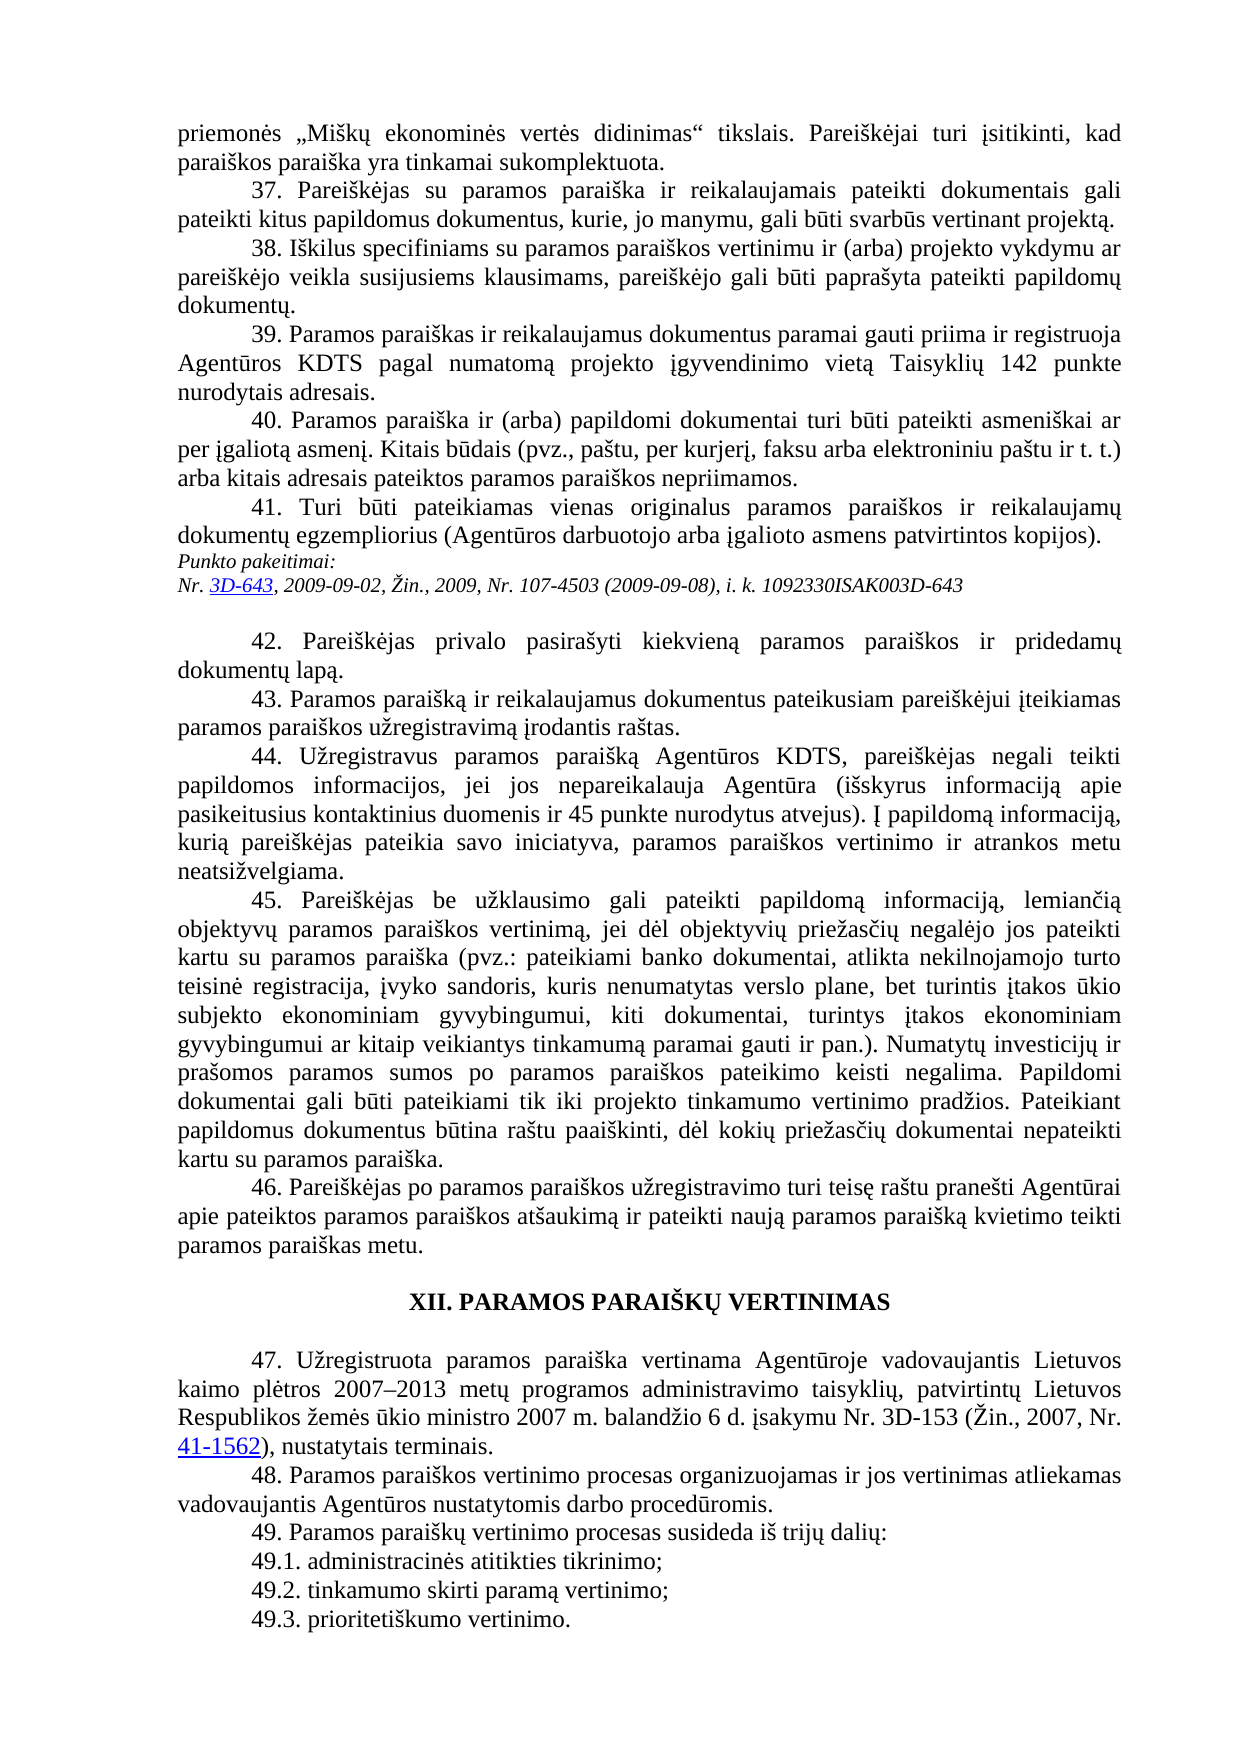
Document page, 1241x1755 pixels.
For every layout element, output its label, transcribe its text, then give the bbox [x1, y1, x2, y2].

text 49.3. prioritetiškumo vertinimo. [177, 1604, 1122, 1632]
text 44. Užregistravus paramos paraišką Agentūros KDTS, pareiškėjas negali teikti papildomos informacijos, jei jos nepareikalauja Agentūra (išskyrus informaciją apie pasikeitusius kontaktinius duomenis ir 45 punkte nurodytus atvejus). Į papildomą informaciją, kurią pareiškėjas pateikia savo iniciatyva, paramos paraiškos vertinimo ir atrankos metu neatsižvelgiama. [177, 741, 1122, 885]
text XII. PARAMOS PARAIŠKŲ VERTINIMAS [177, 1287, 1122, 1316]
text 48. Paramos paraiškos vertinimo procesas organizuojamas ir jos vertinimas atliekamas vadovaujantis Agentūros nustatytomis darbo procedūromis. [177, 1460, 1122, 1517]
text 39. Paramos paraiškas ir reikalaujamus dokumentus paramai gauti priima ir registruoja Agentūros KDTS pagal numatomą projekto įgyvendinimo vietą Taisyklių 142 punkte nurodytais adresais. [177, 319, 1122, 406]
text 45. Pareiškėjas be užklausimo gali pateikti papildomą informaciją, lemiančią objektyvų paramos paraiškos vertinimą, jei dėl objektyvių priežasčių negalėjo jos pateikti kartu su paramos paraiška (pvz.: pateikiami banko dokumentai, atlikta nekilnojamojo turto teisinė registracija, įvyko sandoris, kuris nenumatytas verslo plane, bet turintis įtakos ūkio subjekto ekonominiam gyvybingumui, kiti dokumentai, turintys įtakos ekonominiam gyvybingumui ar kitaip veikiantys tinkamumą paramai gauti ir pan.). Numatytų investicijų ir prašomos paramos sumos po paramos paraiškos pateikimo keisti negalima. Papildomi dokumentai gali būti pateikiami tik iki projekto tinkamumo vertinimo pradžios. Pateikiant papildomus dokumentus būtina raštu paaiškinti, dėl kokių priežasčių dokumentai nepateikti kartu su paramos paraiška. [177, 885, 1122, 1172]
text 43. Paramos paraišką ir reikalaujamus dokumentus pateikusiam pareiškėjui įteikiamas paramos paraiškos užregistravimą įrodantis raštas. [177, 684, 1122, 741]
text Punkto pakeitimai: [177, 549, 1122, 573]
text 49.2. tinkamumo skirti paramą vertinimo; [177, 1575, 1122, 1604]
text 47. Užregistruota paramos paraiška vertinama Agentūroje vadovaujantis Lietuvos kaimo plėtros 2007–2013 metų programos administravimo taisyklių, patvirtintų Lietuvos Respublikos žemės ūkio ministro 2007 m. balandžio 6 d. įsakymu Nr. 3D-153 (Žin., 2007, Nr. 41-1562), nustatytais terminais. [177, 1345, 1122, 1460]
text 49. Paramos paraiškų vertinimo procesas susideda iš trijų dalių: [177, 1517, 1122, 1546]
text 49.1. administracinės atitikties tikrinimo; [177, 1546, 1122, 1575]
text 46. Pareiškėjas po paramos paraiškos užregistravimo turi teisę raštu pranešti Agentūrai apie pateiktos paramos paraiškos atšaukimą ir pateikti naują paramos paraišką kvietimo teikti paramos paraiškas metu. [177, 1172, 1122, 1259]
text priemonės „Miškų ekonominės vertės didinimas“ tikslais. Pareiškėjai turi įsitikinti, kad paraiškos paraiška yra tinkamai sukomplektuota. [177, 118, 1122, 176]
text 38. Iškilus specifiniams su paramos paraiškos vertinimu ir (arba) projekto vykdymu ar pareiškėjo veikla susijusiems klausimams, pareiškėjo gali būti paprašyta pateikti papildomų dokumentų. [177, 233, 1122, 319]
text 37. Pareiškėjas su paramos paraiška ir reikalaujamais pateikti dokumentais gali pateikti kitus papildomus dokumentus, kurie, jo manymu, gali būti svarbūs vertinant projektą. [177, 176, 1122, 233]
text 40. Paramos paraiška ir (arba) papildomi dokumentai turi būti pateikti asmeniškai ar per įgaliotą asmenį. Kitais būdais (pvz., paštu, per kurjerį, faksu arba elektroniniu paštu ir t. t.) arba kitais adresais pateiktos paramos paraiškos nepriimamos. [177, 406, 1122, 492]
text 42. Pareiškėjas privalo pasirašyti kiekvieną paramos paraiškos ir pridedamų dokumentų lapą. [177, 626, 1122, 684]
text Nr. 3D-643, 2009-09-02, Žin., 2009, Nr. 107-4503 (2009-09-08), i. k. 1092330ISAK003D-643 [177, 573, 1122, 597]
text 41. Turi būti pateikiamas vienas originalus paramos paraiškos ir reikalaujamų dokumentų egzempliorius (Agentūros darbuotojo arba įgalioto asmens patvirtintos kopijos). [177, 492, 1122, 549]
